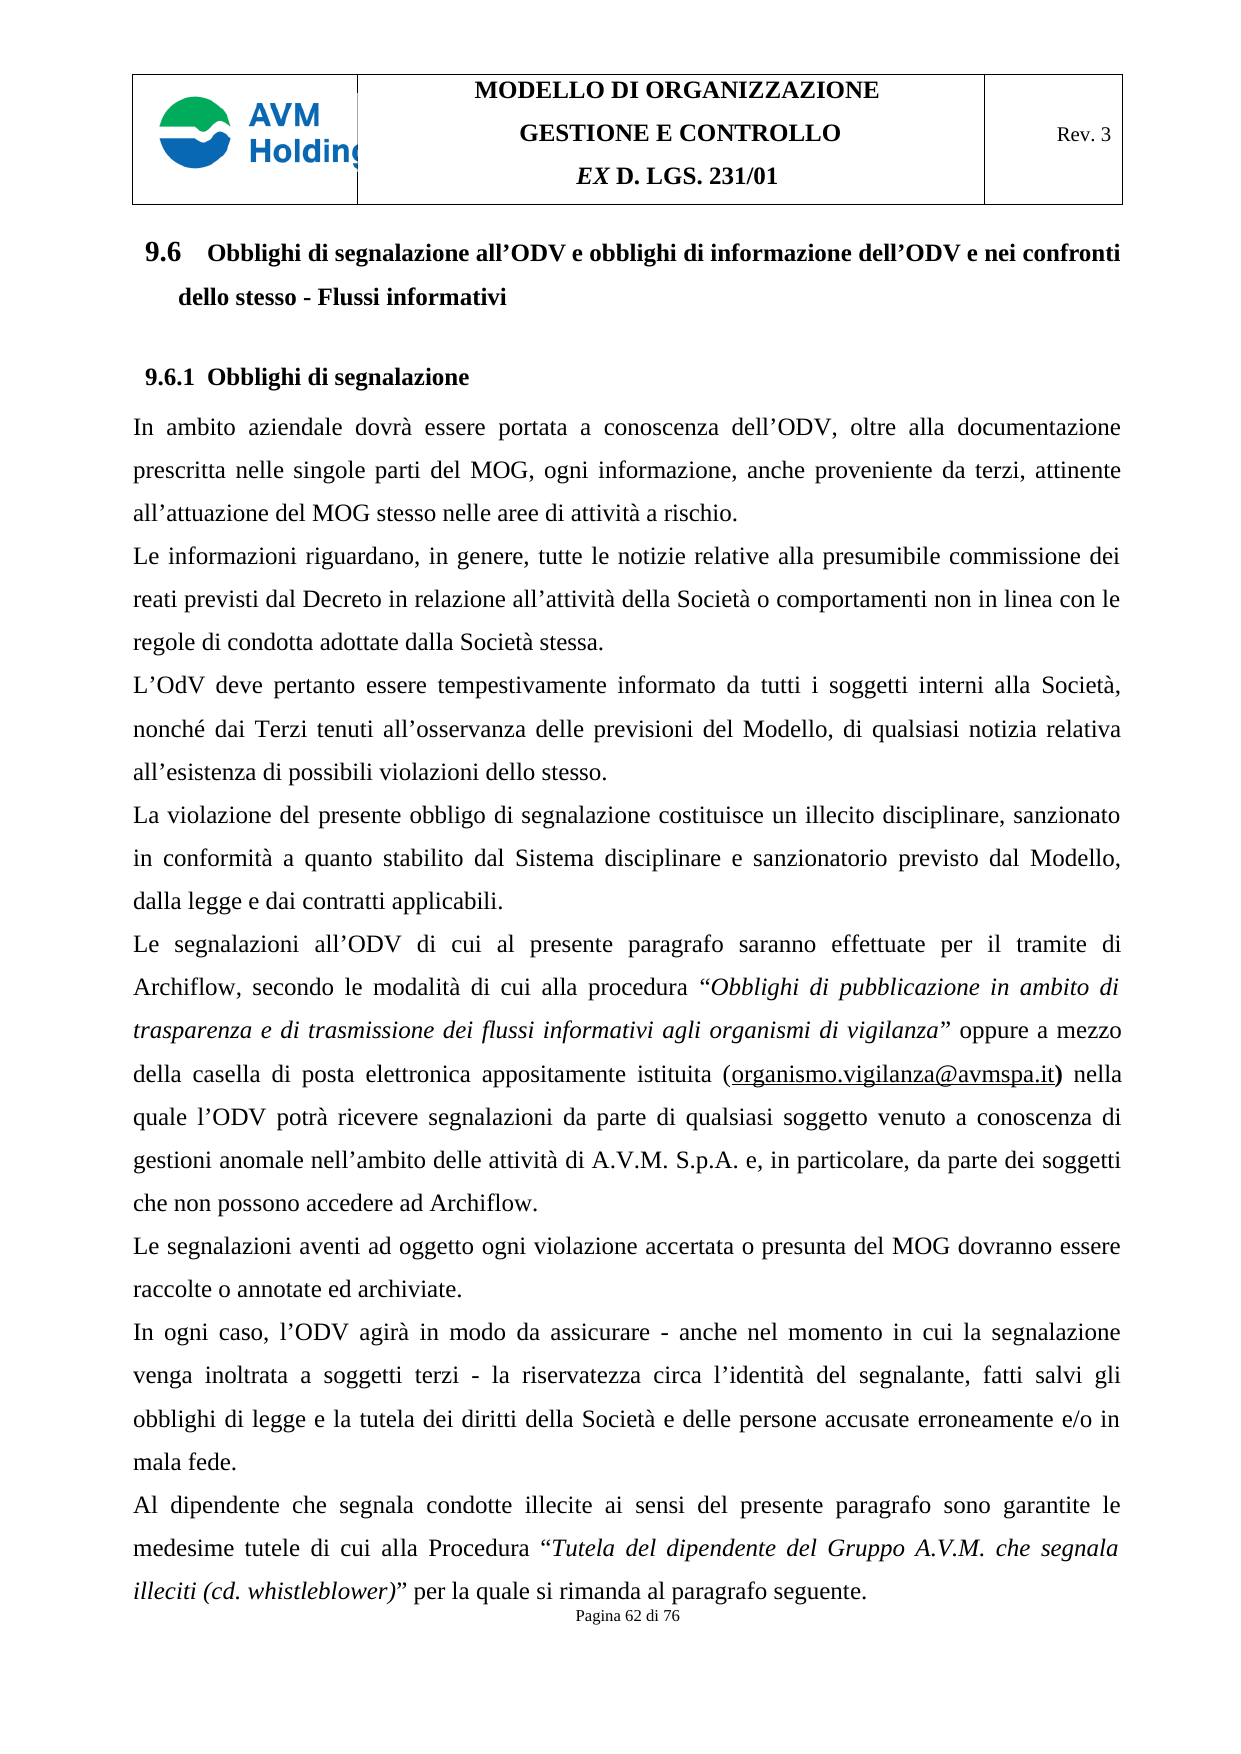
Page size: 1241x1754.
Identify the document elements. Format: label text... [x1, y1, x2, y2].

text L’OdV deve pertanto essere tempestivamente informato da tutti i soggetti interni alla Società, nonché dai Terzi tenuti all’osservanza delle previsioni del Modello, di qualsiasi notizia relativa all’esistenza di possibili violazioni dello stesso. [133, 671, 1122, 786]
text Le informazioni riguardano, in genere, tutte le notizie relative alla presumibile commissione dei reati previsti dal Decreto in relazione all’attività della Società o comportamenti non in linea con le regole di condotta adottate dalla Società stessa. [133, 541, 1122, 656]
text La violazione del presente obbligo di segnalazione costituisce un illecito disciplinare, sanzionato in conformità a quanto stabilito dal Sistema disciplinare e sanzionatorio previsto dal Modello, dalla legge e dai contratti applicabili. [133, 800, 1122, 915]
text Le segnalazioni aventi ad oggetto ogni violazione accertata o presunta del MOG dovranno essere raccolte o annotate ed archiviate. [133, 1231, 1122, 1303]
text In ogni caso, l’ODV agirà in modo da assicurare - anche nel momento in cui la segnalazione venga inoltrata a soggetti terzi - la riservatezza circa l’identità del segnalante, fatti salvi gli obblighi di legge e la tutela dei diritti della Società e delle persone accusate erroneamente e/o in mala fede. [133, 1317, 1122, 1476]
text Le segnalazioni all’ODV di cui al presente paragrafo saranno effettuate per il tramite di Archiflow, secondo le modalità di cui alla procedura “Obblighi di pubblicazione in ambito di trasparenza e di trasmissione dei flussi informativi agli organismi di vigilanza” oppure a mezzo della casella di posta elettronica appositamente istituita (organismo.vigilanza@avmspa.it) nella quale l’ODV potrà ricevere segnalazioni da parte di qualsiasi soggetto venuto a conoscenza di gestioni anomale nell’ambito delle attività di A.V.M. S.p.A. e, in particolare, da parte dei soggetti che non possono accedere ad Archiflow. [133, 929, 1122, 1217]
text Al dipendente che segnala condotte illecite ai sensi del presente paragrafo sono garantite le medesime tutele di cui alla Procedura “Tutela del dipendente del Gruppo A.V.M. che segnala illeciti (cd. whistleblower)” per la quale si rimanda al paragrafo seguente. [133, 1490, 1122, 1605]
subtitle 9.6.1 Obblighi di segnalazione [133, 362, 1122, 391]
subtitle 9.6 Obblighi di segnalazione all’ODV e obblighi di informazione dell’ODV e nei confronti dello stesso - Flussi informativi [133, 234, 1122, 311]
text In ambito aziendale dovrà essere portata a conoscenza dell’ODV, oltre alla documentazione prescritta nelle singole parti del MOG, ogni informazione, anche proveniente da terzi, attinente all’attuazione del MOG stesso nelle aree di attività a rischio. [133, 412, 1122, 527]
